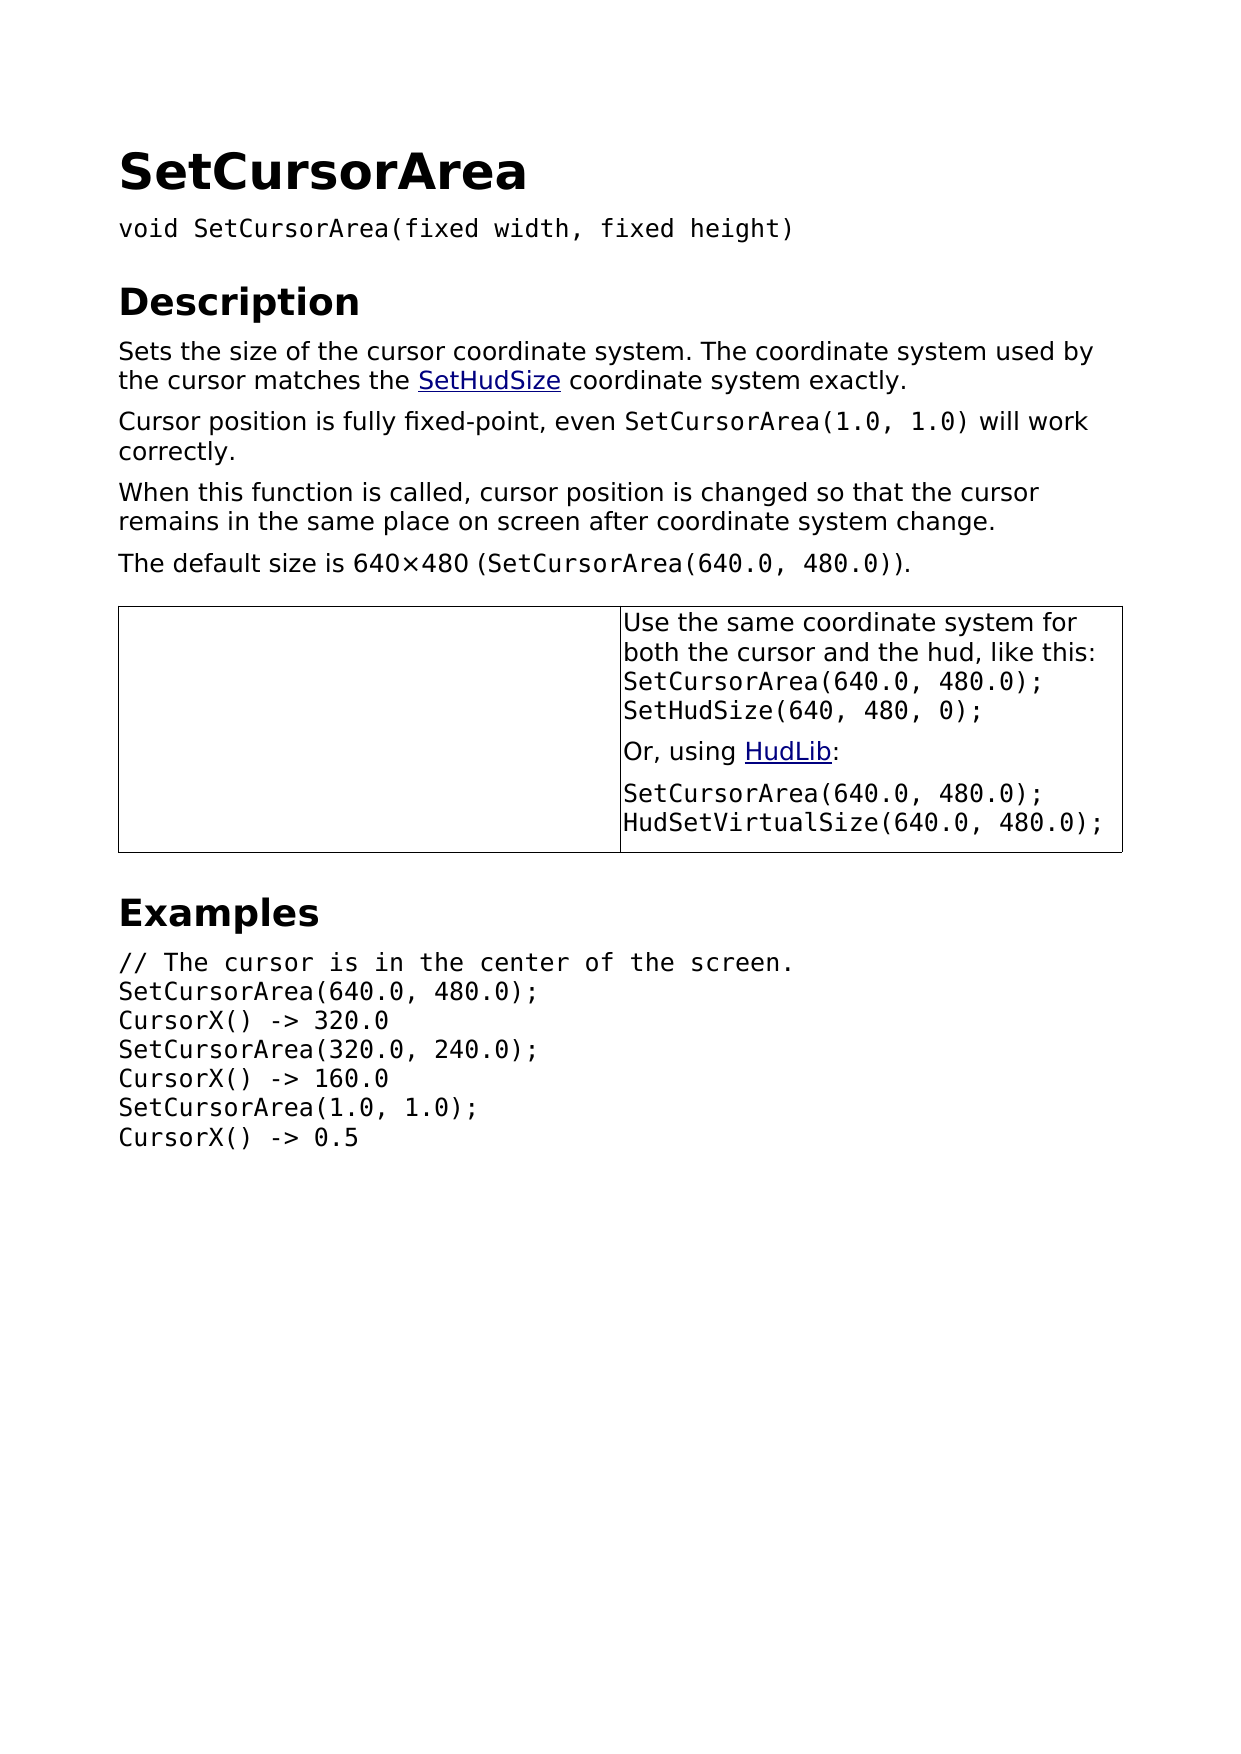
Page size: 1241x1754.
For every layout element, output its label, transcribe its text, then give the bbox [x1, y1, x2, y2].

text Sets the size of the cursor coordinate system. The coordinate system used by the cursor matches the SetHudSize coordinate system exactly. [118, 337, 1122, 395]
subtitle Examples [118, 892, 1122, 935]
subtitle Description [118, 281, 1122, 324]
text // The cursor is in the center of the screen. SetCursorArea(640.0, 480.0); CursorX() -> 320.0 SetCursorArea(320.0, 240.0); CursorX() -> 160.0 SetCursorArea(1.0, 1.0); CursorX() -> 0.5 [118, 948, 1122, 1152]
table_header [119, 607, 620, 852]
text void SetCursorArea(fixed width, fixed height) [118, 214, 1122, 243]
subtitle SetCursorArea [118, 143, 1122, 201]
text When this function is called, cursor position is changed so that the cursor remains in the same place on screen after coordinate system change. [118, 478, 1122, 537]
table_header Use the same coordinate system for both the cursor and the hud, like this: SetCursorArea(640.0, 480.0); SetHudSize(640, 480, 0); Or, using HudLib: SetCursorArea(640.0, 480.0); HudSetVirtualSize(640.0, 480.0); [621, 607, 1122, 852]
text The default size is 640×480 (SetCursorArea(640.0, 480.0)). [118, 549, 1122, 578]
text Cursor position is fully fixed-point, even SetCursorArea(1.0, 1.0) will work correctly. [118, 407, 1122, 466]
